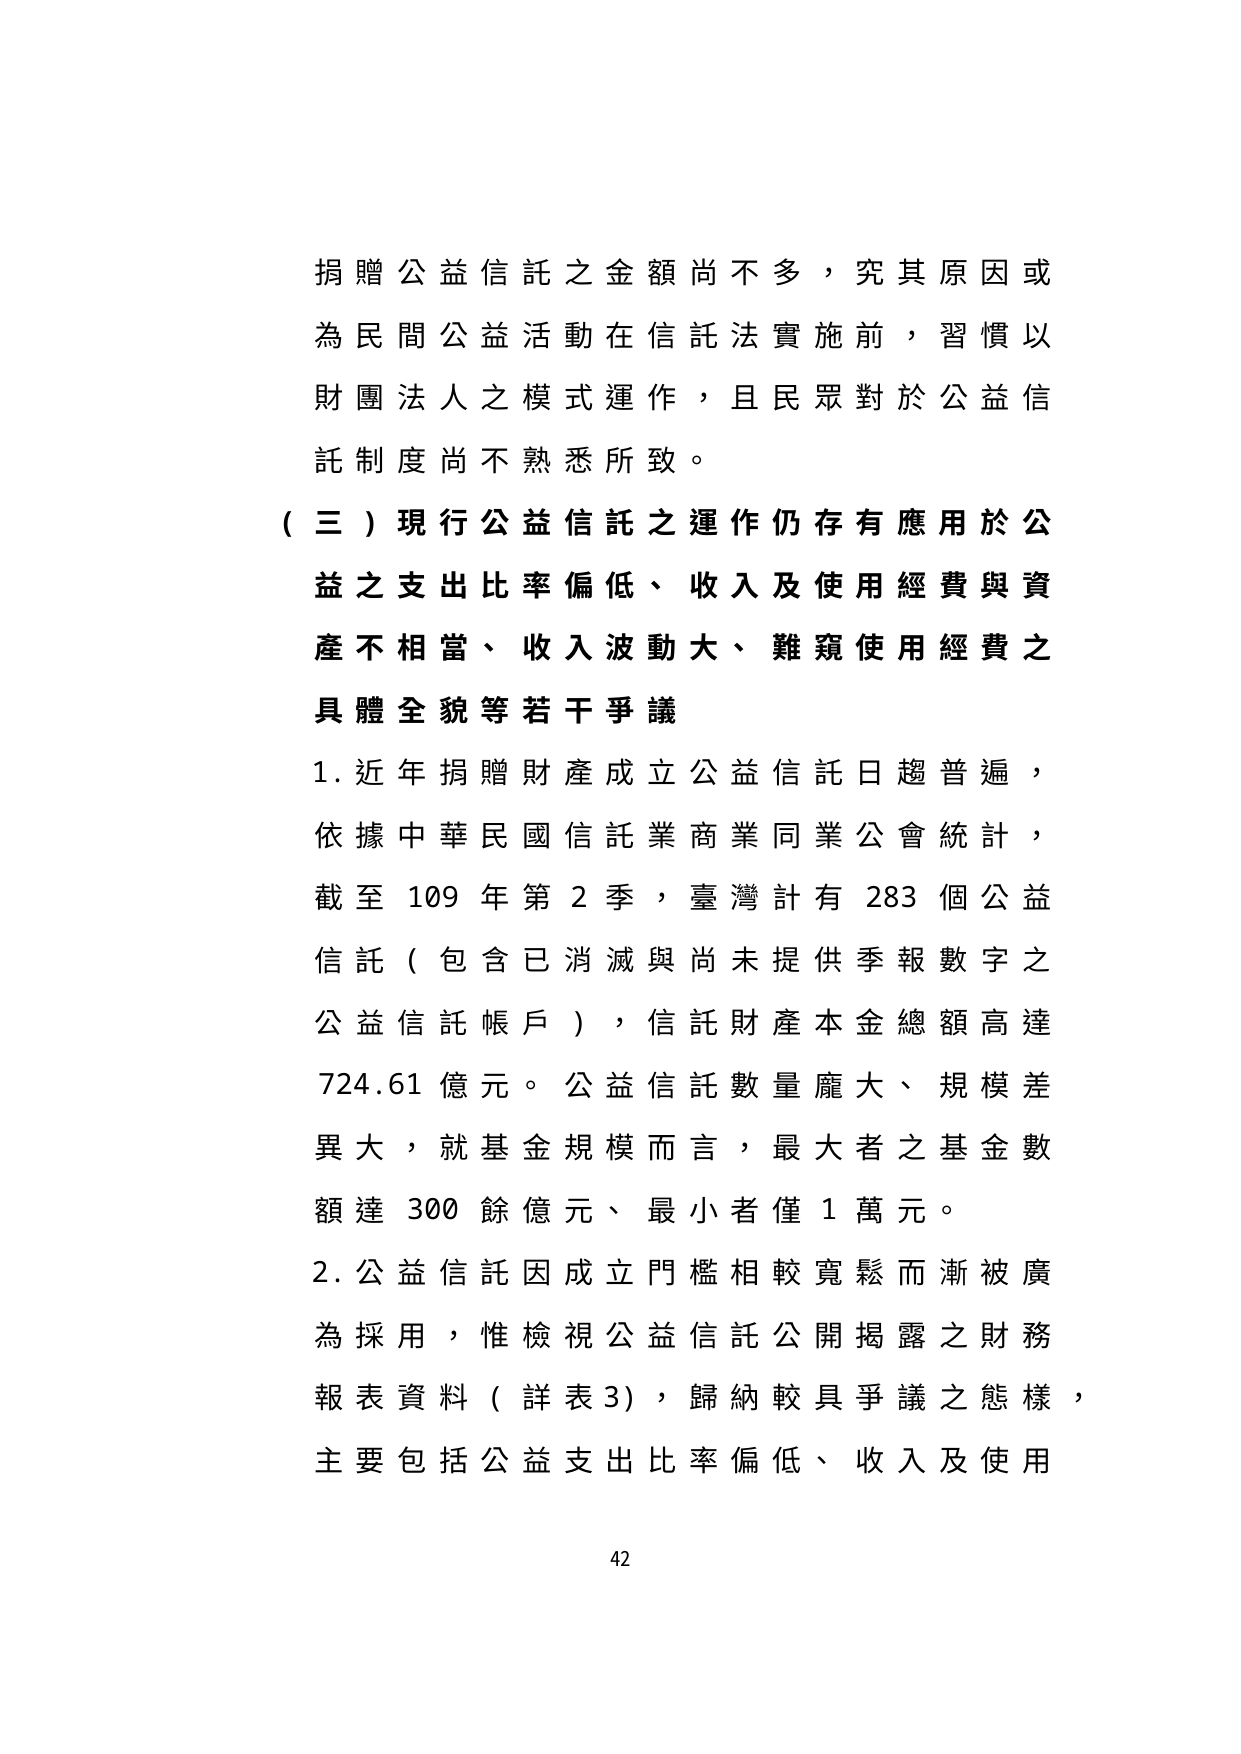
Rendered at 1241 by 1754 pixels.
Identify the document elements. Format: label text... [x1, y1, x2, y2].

text (三)現行公益信託之運作仍存有應用於公益之支出比率偏低、收入及使用經費與資產不相當、收入波動大、難窺使用經費之具體全貌等若干爭議 [242, 479, 1058, 729]
text 據賦稅署提供資料，105至107年度個人及營利事業捐贈公益信託金額分別為9.25億元、84.51億元、20.02億元；捐贈公益機構或團體金額分別為728.26億元、666.39億元、654.71億元(詳表2)，顯示相較於公益機構或團體，個人及營利事業捐贈公益信託之金額尚不多，究其原因或為民間公益活動在信託法實施前，習慣以財團法人之模式運作，且民眾對於公益信託制度尚不熟悉所致。 [268, 229, 1058, 479]
text 2.公益信託因成立門檻相較寬鬆而漸被廣為採用，惟檢視公益信託公開揭露之財務報表資料(詳表3)，歸納較具爭議之態樣，主要包括公益支出比率偏低、收入及使用經費與資產不相當、收入波動大、捐贈其他公益機構，惟受捐贈機構之公益活動難以探究，致難窺其使用經費之具體全貌等，恐招致外界質疑似有「信託為主、公益為輔」之負面觀感。 [271, 1229, 1058, 1479]
text 1.近年捐贈財產成立公益信託日趨普遍，依據中華民國信託業商業同業公會統計，截至109年第2季，臺灣計有283個公益信託(包含已消滅與尚未提供季報數字之公益信託帳戶)，信託財產本金總額高達724.61億元。公益信託數量龐大、規模差異大，就基金規模而言，最大者之基金數額達300餘億元、最小者僅1萬元。 [271, 729, 1058, 1229]
